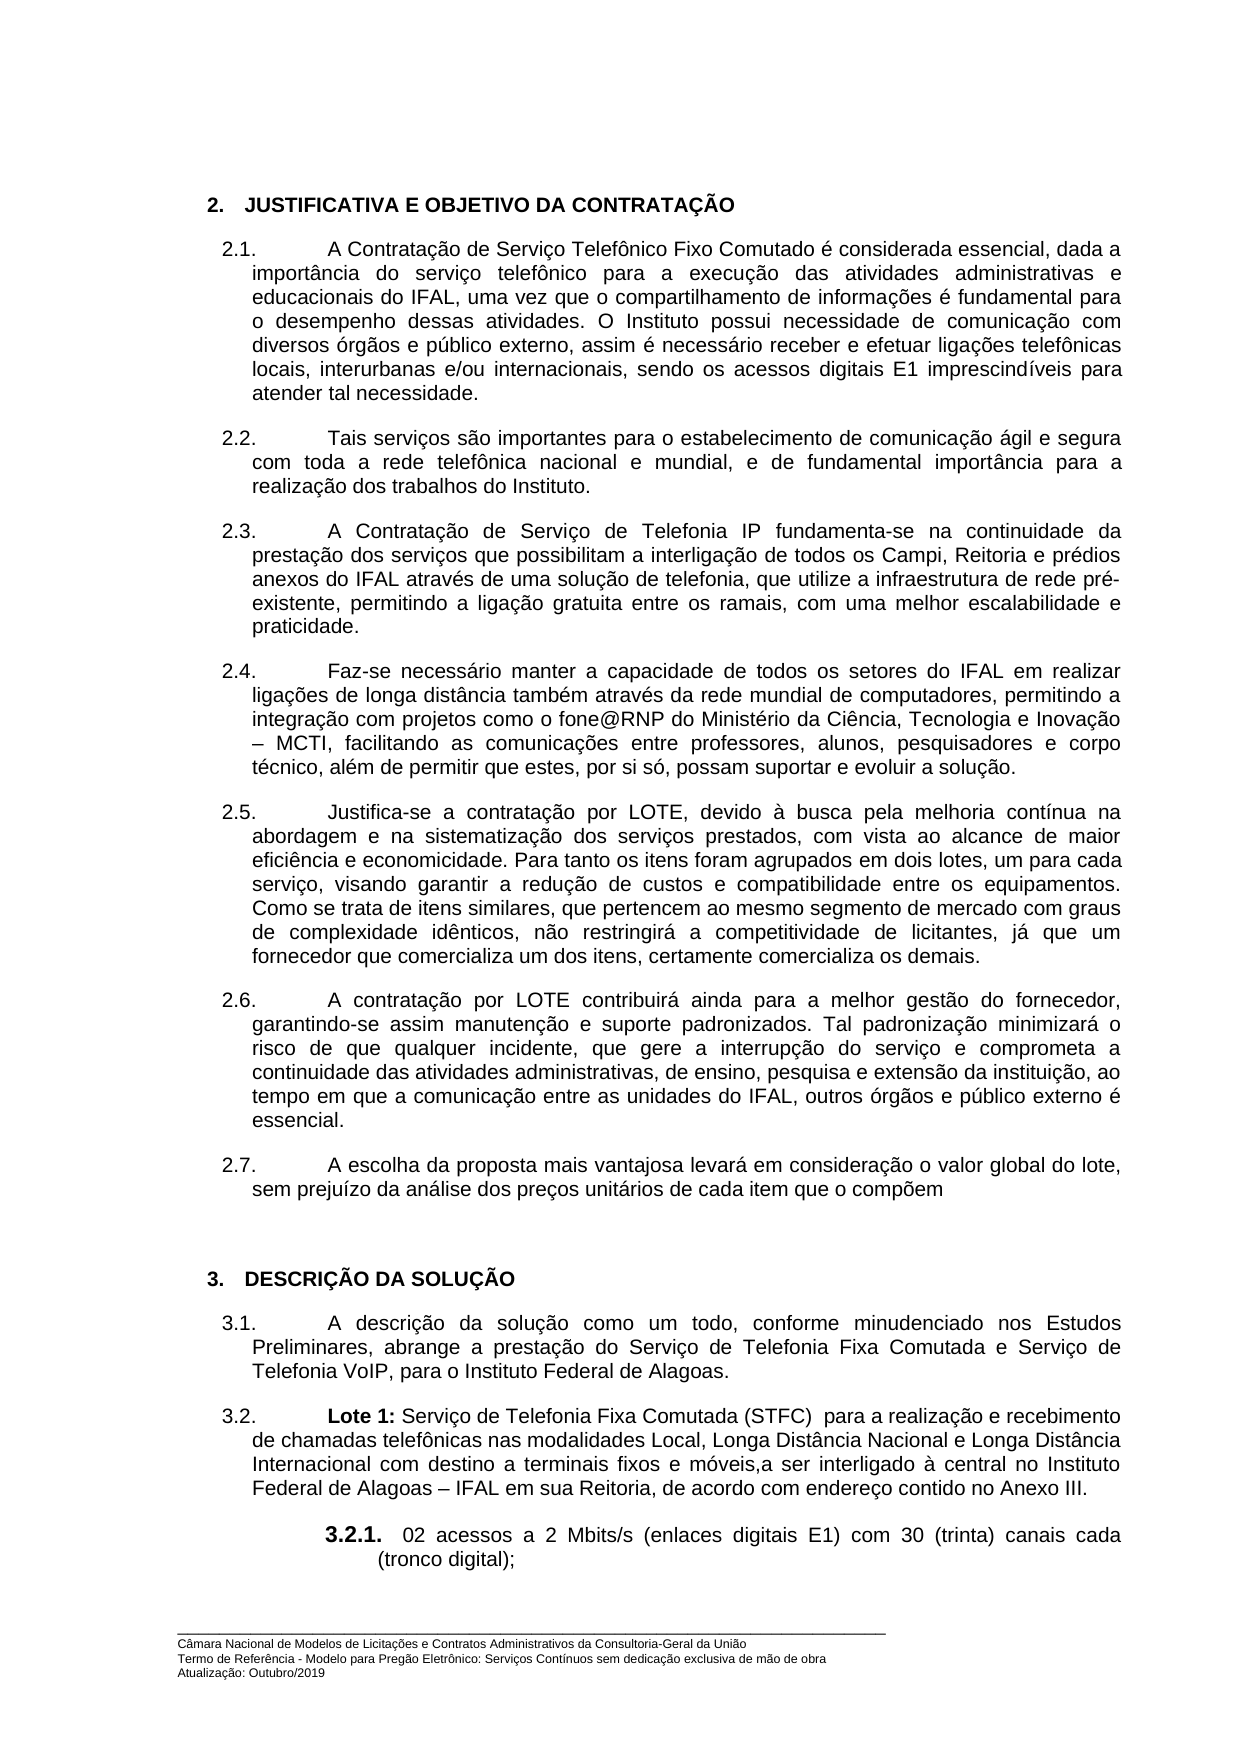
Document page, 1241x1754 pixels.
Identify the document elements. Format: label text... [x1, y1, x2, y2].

list A Contratação de Serviço Telefônico Fixo Comutado é considerada essencial, dada a importância do serviço telefônico para a execução das atividades administrativas e educacionais do IFAL, uma vez que o compartilhamento de informações é fundamental para o desempenho dessas atividades. O Instituto possui necessidade de comunicação com diversos órgãos e público externo, assim é necessário receber e efetuar ligações telefônicas locais, interurbanas e/ou internacionais, sendo os acessos digitais E1 imprescindíveis para atender tal necessidade. [222, 237, 1122, 405]
list 02 acessos a 2 Mbits/s (enlaces digitais E1) com 30 (trinta) canais cada (tronco digital); [325, 1521, 1122, 1571]
list A descrição da solução como um todo, conforme minudenciado nos Estudos Preliminares, abrange a prestação do Serviço de Telefonia Fixa Comutada e Serviço de Telefonia VoIP, para o Instituto Federal de Alagoas. [222, 1311, 1122, 1383]
list Tais serviços são importantes para o estabelecimento de comunicação ágil e segura com toda a rede telefônica nacional e mundial, e de fundamental importância para a realização dos trabalhos do Instituto. [222, 426, 1122, 498]
list DESCRIÇÃO DA SOLUÇÃO [207, 1266, 1122, 1290]
list JUSTIFICATIVA E OBJETIVO DA CONTRATAÇÃO [207, 192, 1122, 216]
list Faz-se necessário manter a capacidade de todos os setores do IFAL em realizar ligações de longa distância também através da rede mundial de computadores, permitindo a integração com projetos como o fone@RNP do Ministério da Ciência, Tecnologia e Inovação – MCTI, facilitando as comunicações entre professores, alunos, pesquisadores e corpo técnico, além de permitir que estes, por si só, possam suportar e evoluir a solução. [222, 659, 1122, 779]
list A Contratação de Serviço de Telefonia IP fundamenta-se na continuidade da prestação dos serviços que possibilitam a interligação de todos os Campi, Reitoria e prédios anexos do IFAL através de uma solução de telefonia, que utilize a infraestrutura de rede pré-existente, permitindo a ligação gratuita entre os ramais, com uma melhor escalabilidade e praticidade. [222, 518, 1122, 638]
list [325, 148, 1122, 172]
list A escolha da proposta mais vantajosa levará em consideração o valor global do lote, sem prejuízo da análise dos preços unitários de cada item que o compõem [222, 1153, 1122, 1201]
list A contratação por LOTE contribuirá ainda para a melhor gestão do fornecedor, garantindo-se assim manutenção e suporte padronizados. Tal padronização minimizará o risco de que qualquer incidente, que gere a interrupção do serviço e comprometa a continuidade das atividades administrativas, de ensino, pesquisa e extensão da instituição, ao tempo em que a comunicação entre as unidades do IFAL, outros órgãos e público externo é essencial. [222, 988, 1122, 1132]
list Lote 1: Serviço de Telefonia Fixa Comutada (STFC) para a realização e recebimento de chamadas telefônicas nas modalidades Local, Longa Distância Nacional e Longa Distância Internacional com destino a terminais fixos e móveis,a ser interligado à central no Instituto Federal de Alagoas – IFAL em sua Reitoria, de acordo com endereço contido no Anexo III. [222, 1404, 1122, 1500]
list Justifica-se a contratação por LOTE, devido à busca pela melhoria contínua na abordagem e na sistematização dos serviços prestados, com vista ao alcance de maior eficiência e economicidade. Para tanto os itens foram agrupados em dois lotes, um para cada serviço, visando garantir a redução de custos e compatibilidade entre os equipamentos. Como se trata de itens similares, que pertencem ao mesmo segmento de mercado com graus de complexidade idênticos, não restringirá a competitividade de licitantes, já que um fornecedor que comercializa um dos itens, certamente comercializa os demais. [222, 800, 1122, 967]
